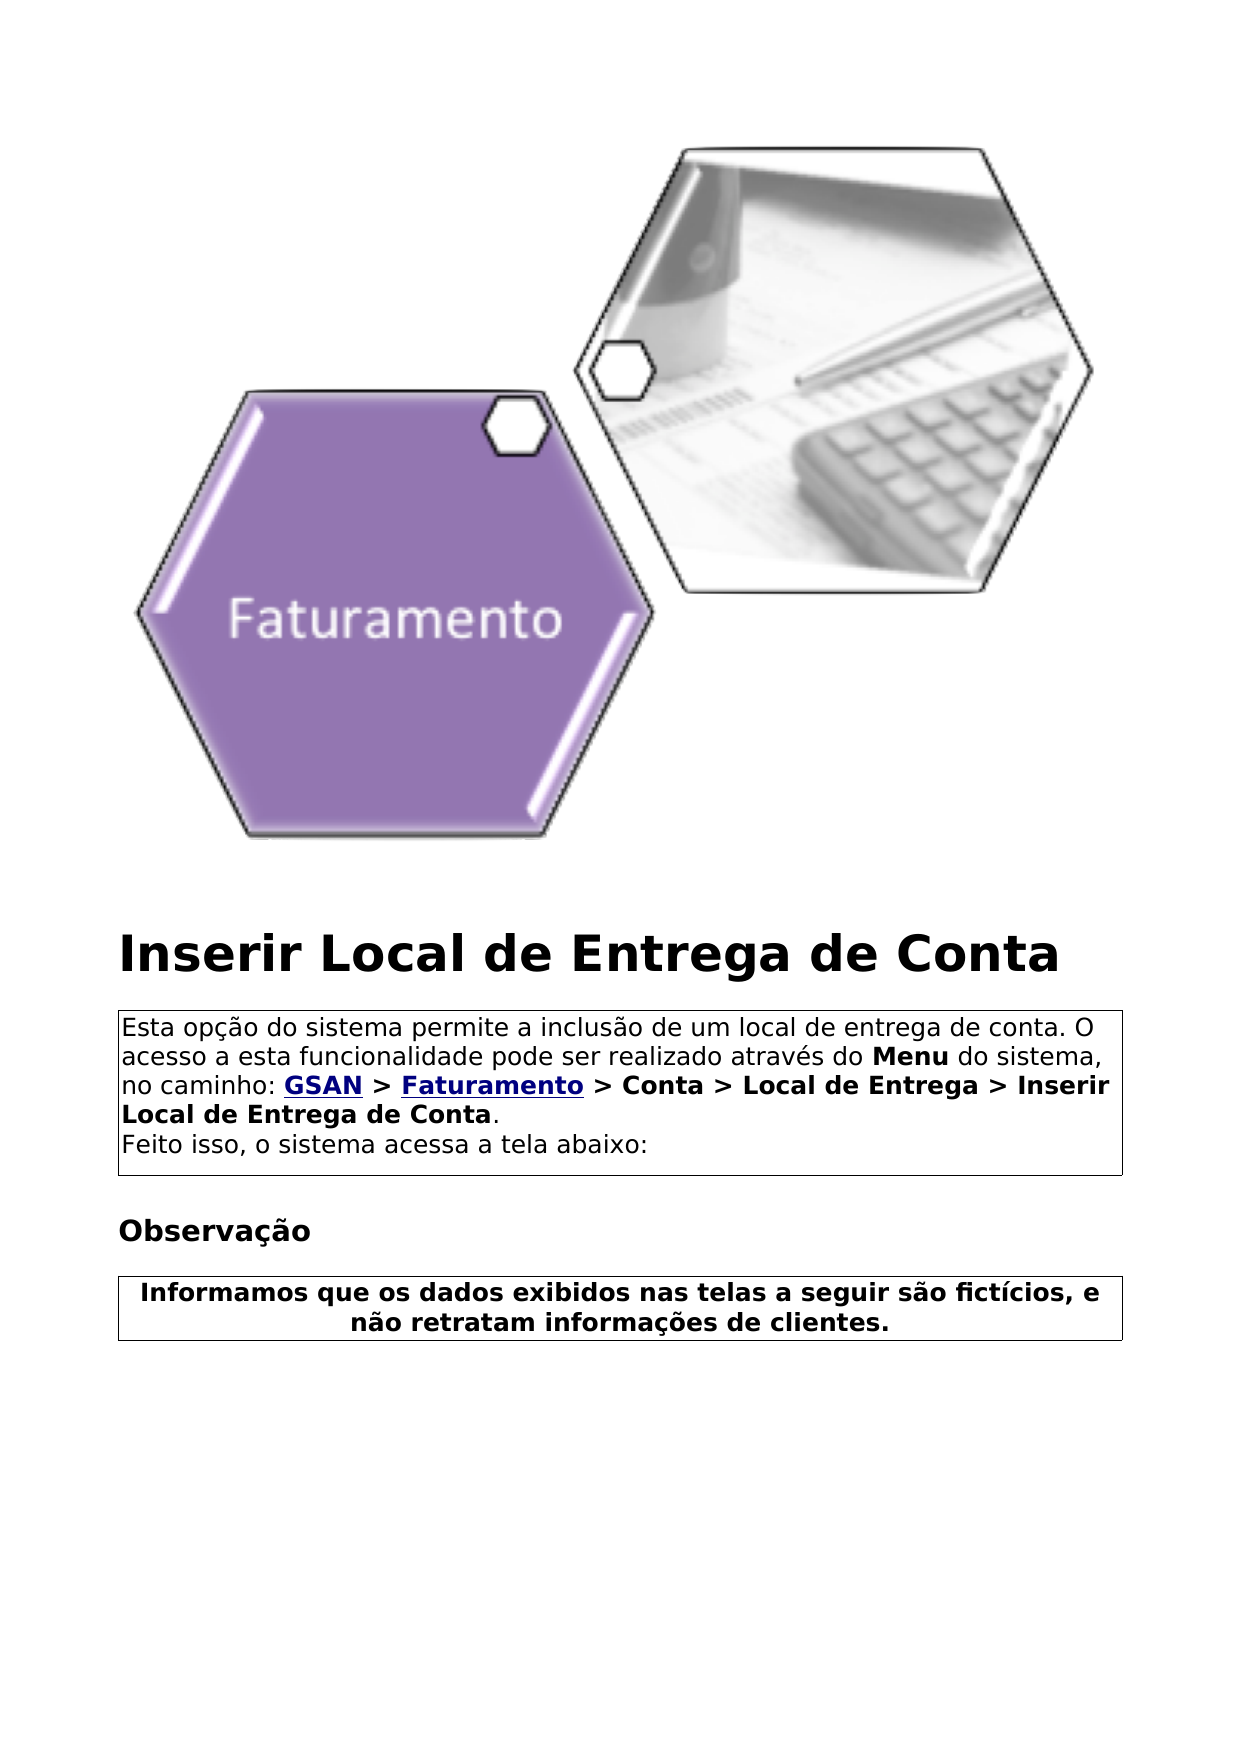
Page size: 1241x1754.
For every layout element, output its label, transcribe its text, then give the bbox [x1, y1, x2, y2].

subtitle Inserir Local de Entrega de Conta [118, 925, 1122, 983]
table_header Esta opção do sistema permite a inclusão de um local de entrega de conta. O acesso a esta funcionalidade pode ser realizado através do Menu do sistema, no caminho: GSAN > Faturamento > Conta > Local de Entrega > Inserir Local de Entrega de Conta. Feito isso, o sistema acessa a tela abaixo: [119, 1011, 1122, 1174]
table_header Informamos que os dados exibidos nas telas a seguir são fictícios, e não retratam informações de clientes. [119, 1277, 1122, 1340]
subtitle Observação [118, 1214, 1122, 1248]
picture [118, 118, 1123, 858]
